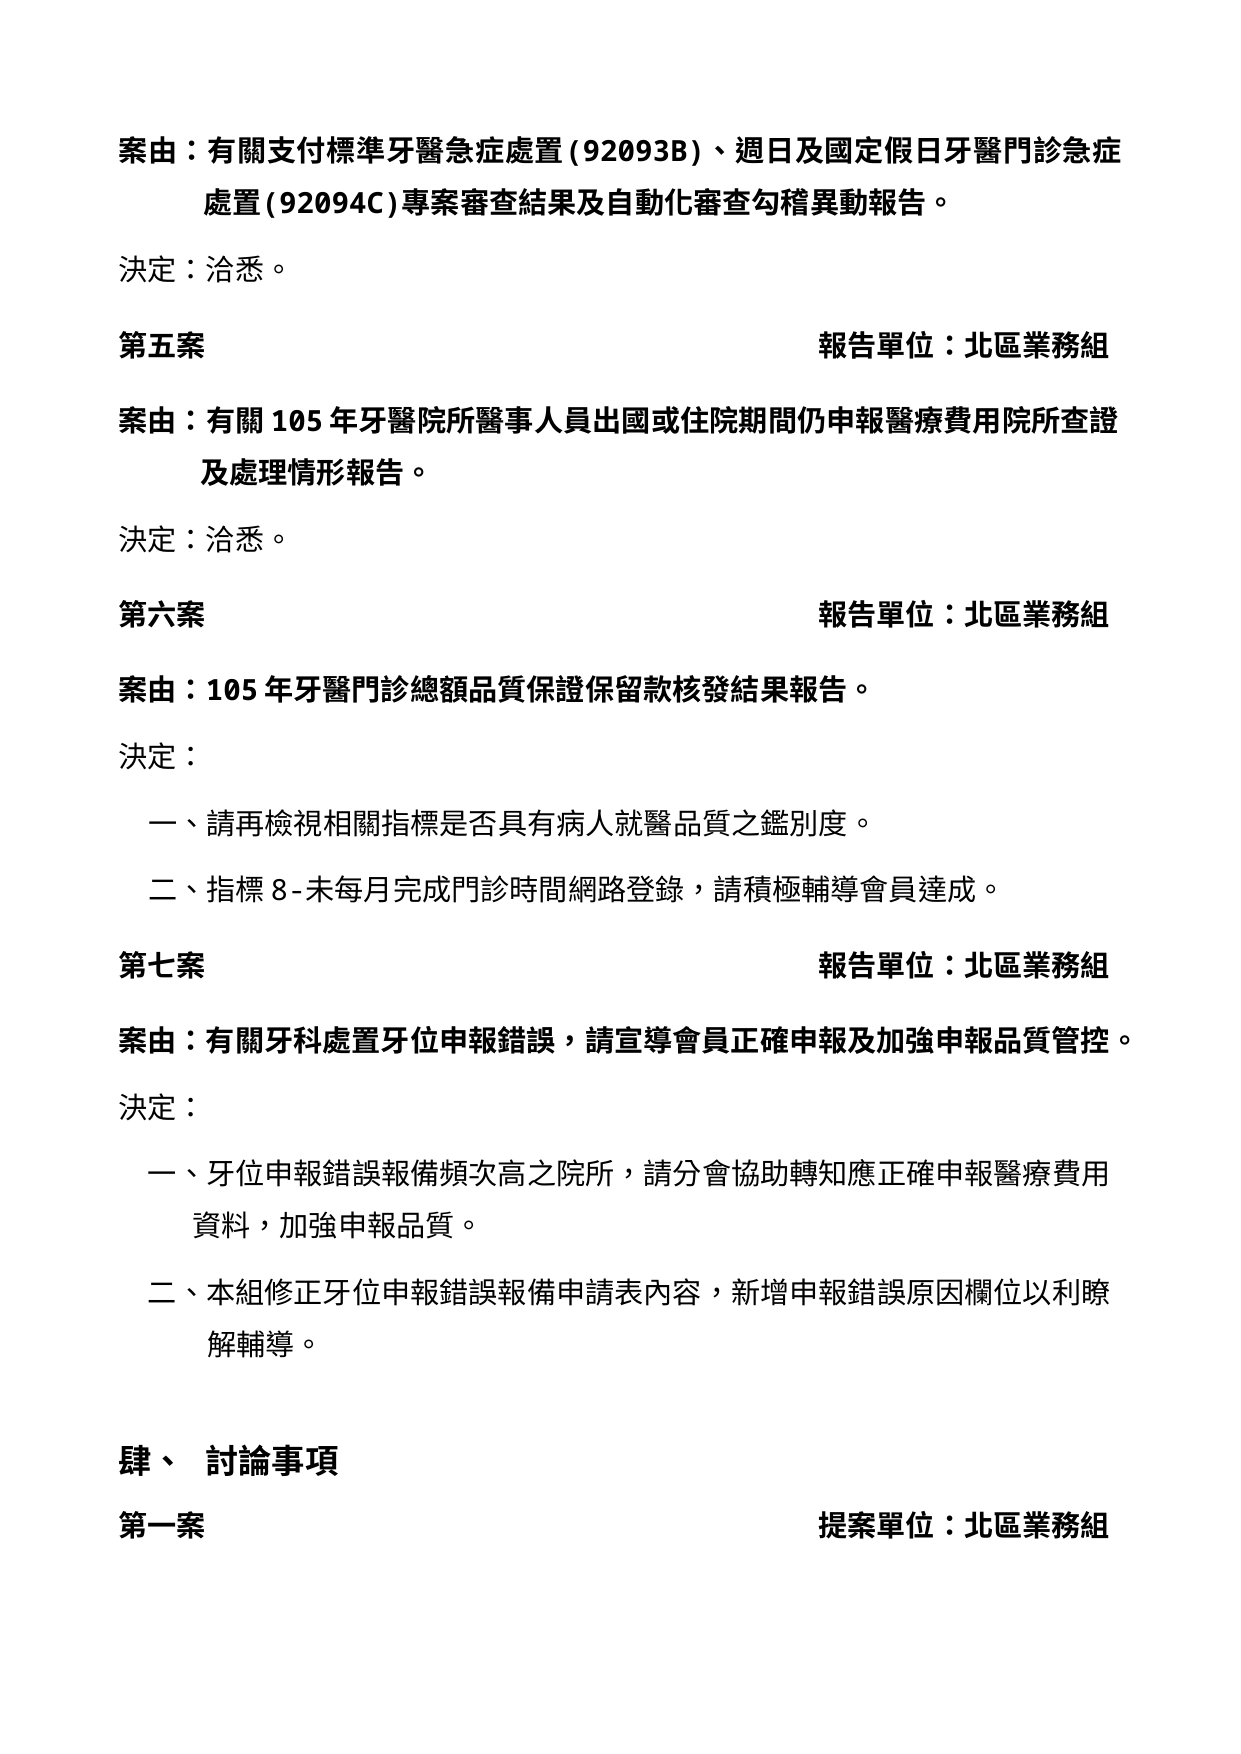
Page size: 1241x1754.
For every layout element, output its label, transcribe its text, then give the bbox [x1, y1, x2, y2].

text 一、牙位申報錯誤報備頻次高之院所，請分會協助轉知應正確申報醫療費用資料，加強申報品質。 [148, 1141, 1122, 1245]
text 決定： [118, 724, 1122, 776]
text 決定： [118, 1074, 1122, 1127]
text 案由：105年牙醫門診總額品質保證保留款核發結果報告。 [118, 657, 1122, 709]
text 肆、 討論事項 [118, 1435, 1122, 1483]
text 案由：有關牙科處置牙位申報錯誤，請宣導會員正確申報及加強申報品質管控。 [118, 1008, 1122, 1060]
text 決定：洽悉。 [118, 506, 1122, 558]
text 二、指標8-未每月完成門診時間網路登錄，請積極輔導會員達成。 [148, 857, 1122, 909]
text 二、本組修正牙位申報錯誤報備申請表內容，新增申報錯誤原因欄位以利瞭解輔導。 [148, 1260, 1122, 1364]
text 第五案 報告單位：北區業務組 [118, 322, 1122, 364]
text 第一案 提案單位：北區業務組 [118, 1493, 1122, 1545]
text 第七案 報告單位：北區業務組 [118, 942, 1122, 985]
text 案由：有關支付標準牙醫急症處置(92093B)、週日及國定假日牙醫門診急症處置(92094C)專案審查結果及自動化審查勾稽異動報告。 [118, 118, 1122, 222]
text 決定：洽悉。 [118, 237, 1122, 289]
text 第六案 報告單位：北區業務組 [118, 592, 1122, 634]
text 一、請再檢視相關指標是否具有病人就醫品質之鑑別度。 [148, 790, 1122, 842]
text 案由：有關105年牙醫院所醫事人員出國或住院期間仍申報醫療費用院所查證及處理情形報告。 [118, 388, 1122, 492]
